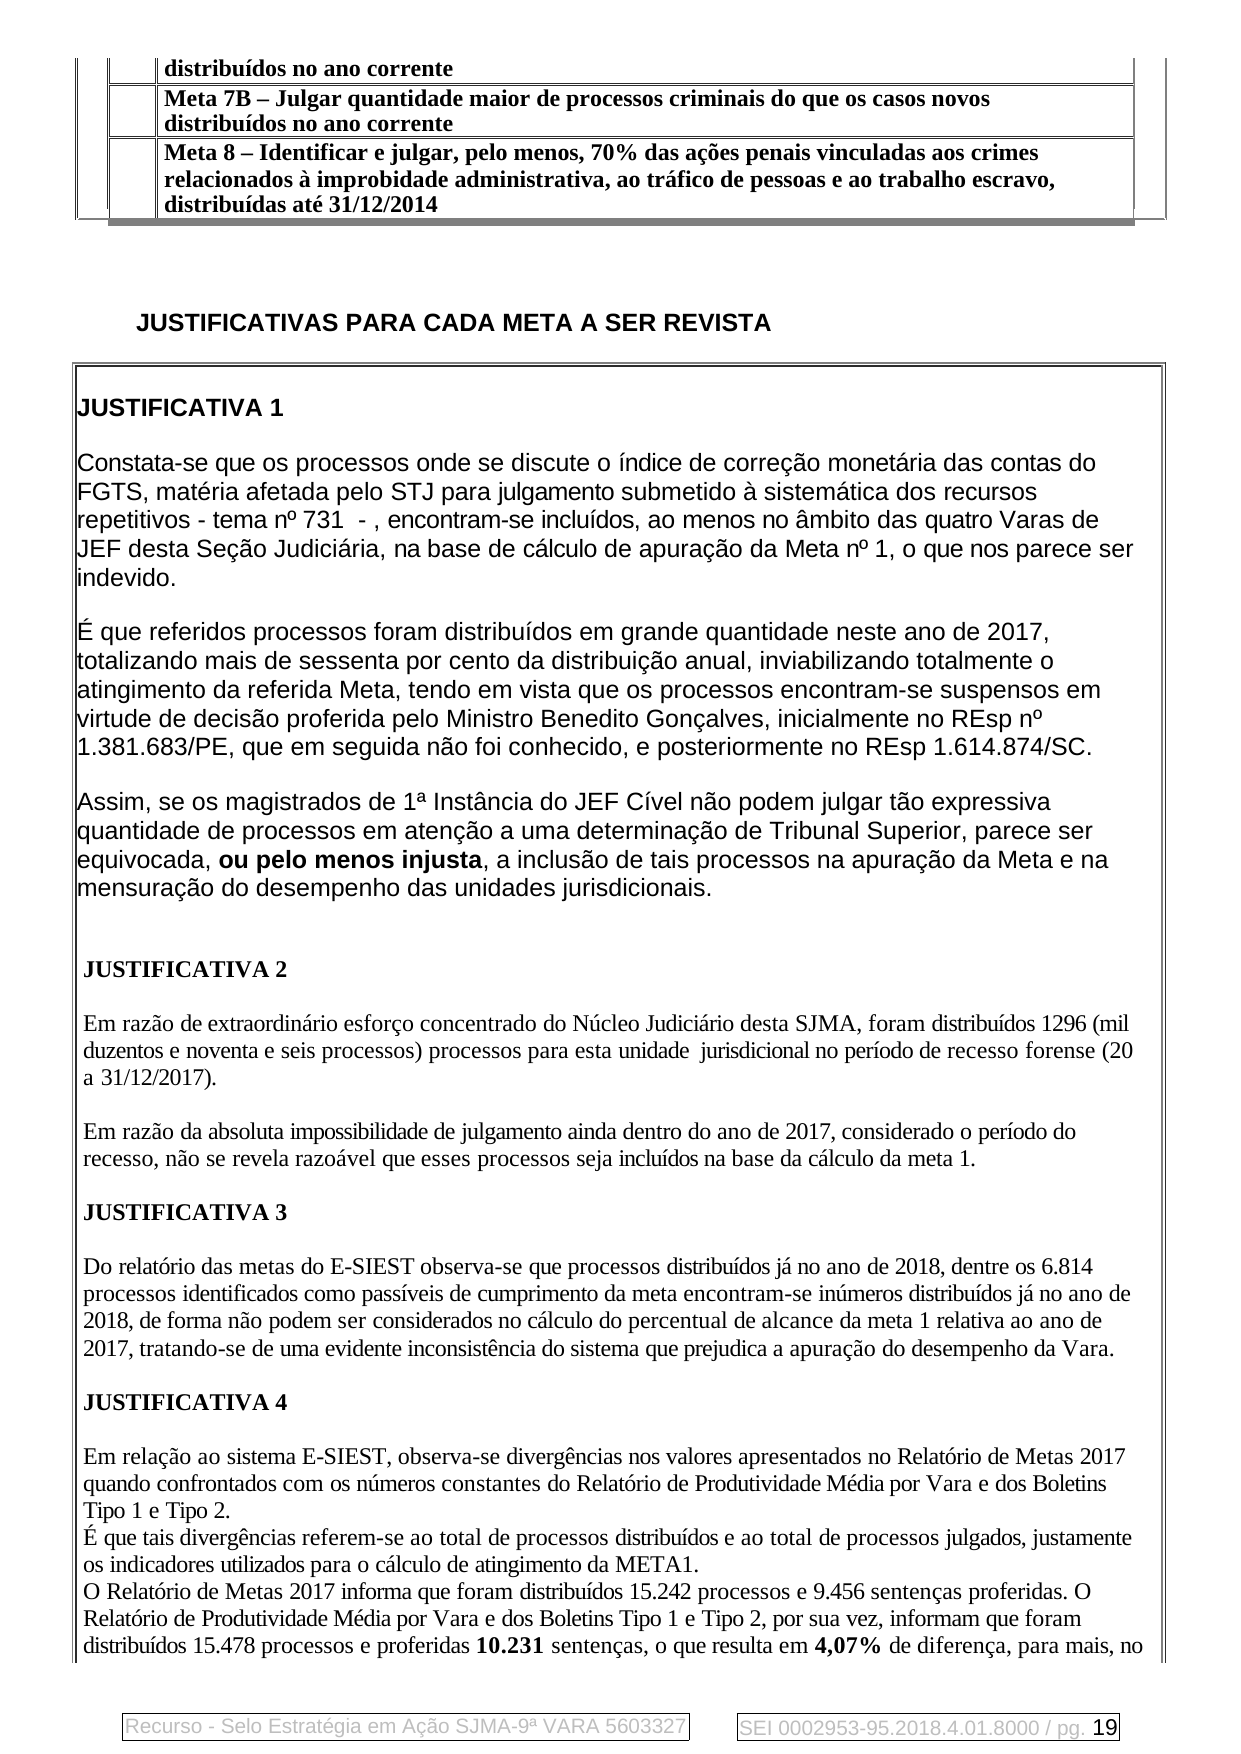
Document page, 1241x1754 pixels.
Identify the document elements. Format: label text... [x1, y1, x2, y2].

table_cell [110, 86, 155, 136]
table_header distribuídos no ano corrente [158, 58, 1133, 83]
text JUSTIFICATIVAS PARA CADA META A SER REVISTA [136, 308, 1192, 337]
text Do relatório das metas do E-SIEST observa-se que processos distribuídos já no ano de 2018, dentre os 6.814 processos identificados como passíveis de cumprimento da meta encontram-se inúmeros distribuídos já no ano de 2018, de forma não podem ser considerados no cálculo do percentual de alcance da meta 1 relativa ao ano de 2017, tratando-se de uma evidente inconsistência do sistema que prejudica a apuração do desempenho da Vara. [83, 1253, 1137, 1361]
table_header [1134, 58, 1165, 217]
text O Relatório de Metas 2017 informa que foram distribuídos 15.242 processos e 9.456 sentenças proferidas. O Relatório de Produtividade Média por Vara e dos Boletins Tipo 1 e Tipo 2, por sua vez, informam que foram distribuídos 15.478 processos e proferidas 10.231 sentenças, o que resulta em 4,07% de diferença, para mais, no [83, 1578, 1147, 1659]
text Constata-se que os processos onde se discute o índice de correção monetária das contas do FGTS, matéria afetada pelo STJ para julgamento submetido à sistemática dos recursos repetitivos - tema nº 731 - , encontram-se incluídos, ao menos no âmbito das quatro Varas de JEF desta Seção Judiciária, na base de cálculo de apuração da Meta nº 1, o que nos parece ser indevido. [77, 448, 1137, 591]
text Em razão de extraordinário esforço concentrado do Núcleo Judiciário desta SJMA, foram distribuídos 1296 (mil duzentos e noventa e seis processos) processos para esta unidade jurisdicional no período de recesso forense (20 a 31/12/2017). [83, 1009, 1137, 1091]
table_cell Meta 8 – Identificar e julgar, pelo menos, 70% das ações penais vinculadas aos crimes relacionados à improbidade administrativa, ao tráfico de pessoas e ao trabalho escravo, distribuídas até 31/12/2014 [158, 139, 1133, 217]
table_header [110, 58, 155, 83]
text Em razão da absoluta impossibilidade de julgamento ainda dentro do ano de 2017, considerado o período do recesso, não se revela razoável que esses processos seja incluídos na base da cálculo da meta 1. [83, 1117, 1108, 1172]
table_header [78, 58, 108, 217]
table_cell Meta 7B – Julgar quantidade maior de processos criminais do que os casos novos distribuídos no ano corrente [158, 86, 1133, 136]
text É que referidos processos foram distribuídos em grande quantidade neste ano de 2017, totalizando mais de sessenta por cento da distribuição anual, inviabilizando totalmente o atingimento da referida Meta, tendo em vista que os processos encontram-se suspensos em virtude de decisão proferida pelo Ministro Benedito Gonçalves, inicialmente no REsp nº 1.381.683/PE, que em seguida não foi conhecido, e posteriormente no REsp 1.614.874/SC. [77, 617, 1105, 761]
text JUSTIFICATIVA 4 [83, 1388, 1192, 1416]
text JUSTIFICATIVA 1 [77, 393, 1192, 422]
table_cell [110, 139, 155, 217]
text Em relação ao sistema E-SIEST, observa-se divergências nos valores apresentados no Relatório de Metas 2017 quando confrontados com os números constantes do Relatório de Produtividade Média por Vara e dos Boletins Tipo 1 e Tipo 2. [83, 1443, 1137, 1524]
text Assim, se os magistrados de 1ª Instância do JEF Cível não podem julgar tão expressiva quantidade de processos em atenção a uma determinação de Tribunal Superior, parece ser equivocada, ou pelo menos injusta, a inclusão de tais processos na apuração da Meta e na mensuração do desempenho das unidades jurisdicionais. [77, 787, 1114, 902]
text JUSTIFICATIVA 3 [83, 1198, 1192, 1226]
text É que tais divergências referem-se ao total de processos distribuídos e ao total de processos julgados, justamente os indicadores utilizados para o cálculo de atingimento da META1. [83, 1524, 1137, 1578]
text JUSTIFICATIVA 2 [83, 955, 1192, 982]
